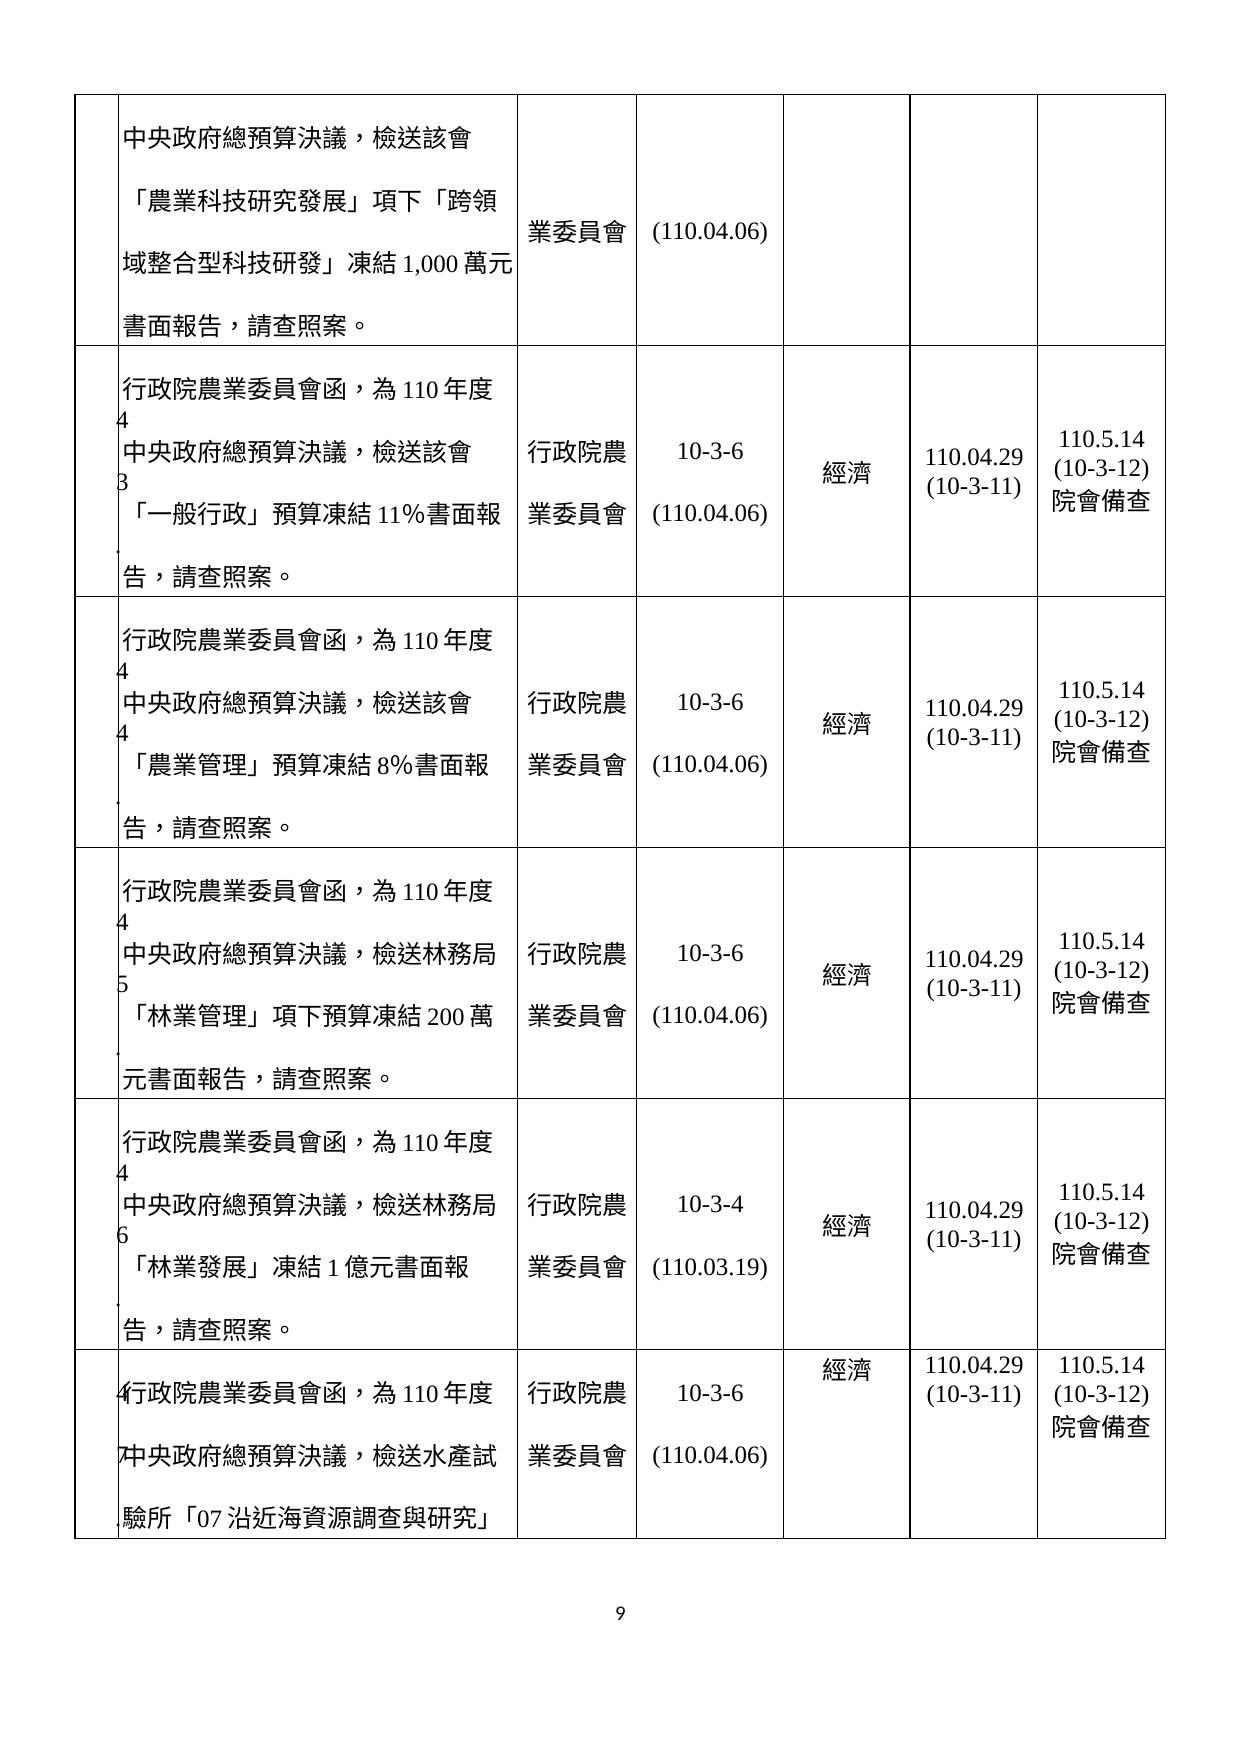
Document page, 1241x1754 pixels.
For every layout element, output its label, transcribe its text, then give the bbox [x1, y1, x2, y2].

table_cell 行政院農業委員會 [518, 597, 636, 847]
table_cell [76, 597, 118, 847]
table_cell 行政院農業委員會函，為110年度中央政府總預算決議，檢送林務局「林業發展」凍結1億元書面報告，請查照案。 [119, 1099, 517, 1349]
table_cell [76, 95, 118, 345]
table_cell 行政院農業委員會函，為110年度中央政府總預算決議，檢送水產試驗所「07沿近海資源調查與研究」 [119, 1350, 517, 1538]
table_cell 行政院農業委員會 [518, 1350, 636, 1538]
table_cell 10-3-6 (110.04.06) [637, 346, 783, 596]
table_cell 110.04.29 (10-3-11) [911, 346, 1037, 596]
table_cell 10-3-6 (110.04.06) [637, 848, 783, 1098]
table_cell 110.5.14 (10-3-12) 院會備查 [1038, 848, 1165, 1098]
table_cell 110.5.14 (10-3-12) 院會備查 [1038, 1099, 1165, 1349]
table_cell 110.5.14 (10-3-12) 院會備查 [1038, 346, 1165, 596]
table_cell [911, 95, 1037, 345]
table_cell 110.5.14 (10-3-12) 院會備查 [1038, 1350, 1165, 1538]
table_cell [76, 346, 118, 596]
table_cell 10-3-6 (110.04.06) [637, 1350, 783, 1538]
table_cell 行政院農業委員會 [518, 848, 636, 1098]
table_cell 行政院農業委員會 [518, 346, 636, 596]
table_cell [1038, 95, 1165, 345]
table_cell 業委員會 [518, 95, 636, 345]
table_cell 10-3-4 (110.03.19) [637, 1099, 783, 1349]
table_cell 110.04.29 (10-3-11) [911, 1350, 1037, 1538]
table_cell 110.04.29 (10-3-11) [911, 1099, 1037, 1349]
table_cell 110.04.29 (10-3-11) [911, 597, 1037, 847]
table_cell [76, 1350, 118, 1538]
table_cell 經濟 [784, 1350, 909, 1538]
table_cell 經濟 [784, 597, 909, 847]
table_cell [784, 95, 909, 345]
table_cell 10-3-6 (110.04.06) [637, 597, 783, 847]
table_cell 經濟 [784, 346, 909, 596]
table_cell 經濟 [784, 1099, 909, 1349]
table_cell [76, 848, 118, 1098]
table_cell 行政院農業委員會函，為110年度中央政府總預算決議，檢送林務局「林業管理」項下預算凍結200萬元書面報告，請查照案。 [119, 848, 517, 1098]
table_cell 行政院農業委員會函，為110年度中央政府總預算決議，檢送該會「農業管理」預算凍結8％書面報告，請查照案。 [119, 597, 517, 847]
table_cell 中央政府總預算決議，檢送該會「農業科技研究發展」項下「跨領域整合型科技研發」凍結1,000萬元書面報告，請查照案。 [119, 95, 517, 345]
table_cell 110.5.14 (10-3-12) 院會備查 [1038, 597, 1165, 847]
table_cell (110.04.06) [637, 95, 783, 345]
table_cell 110.04.29 (10-3-11) [911, 848, 1037, 1098]
table_cell 行政院農業委員會 [518, 1099, 636, 1349]
table_cell [76, 1099, 118, 1349]
table_cell 經濟 [784, 848, 909, 1098]
table_cell 行政院農業委員會函，為110年度中央政府總預算決議，檢送該會「一般行政」預算凍結11％書面報告，請查照案。 [119, 346, 517, 596]
